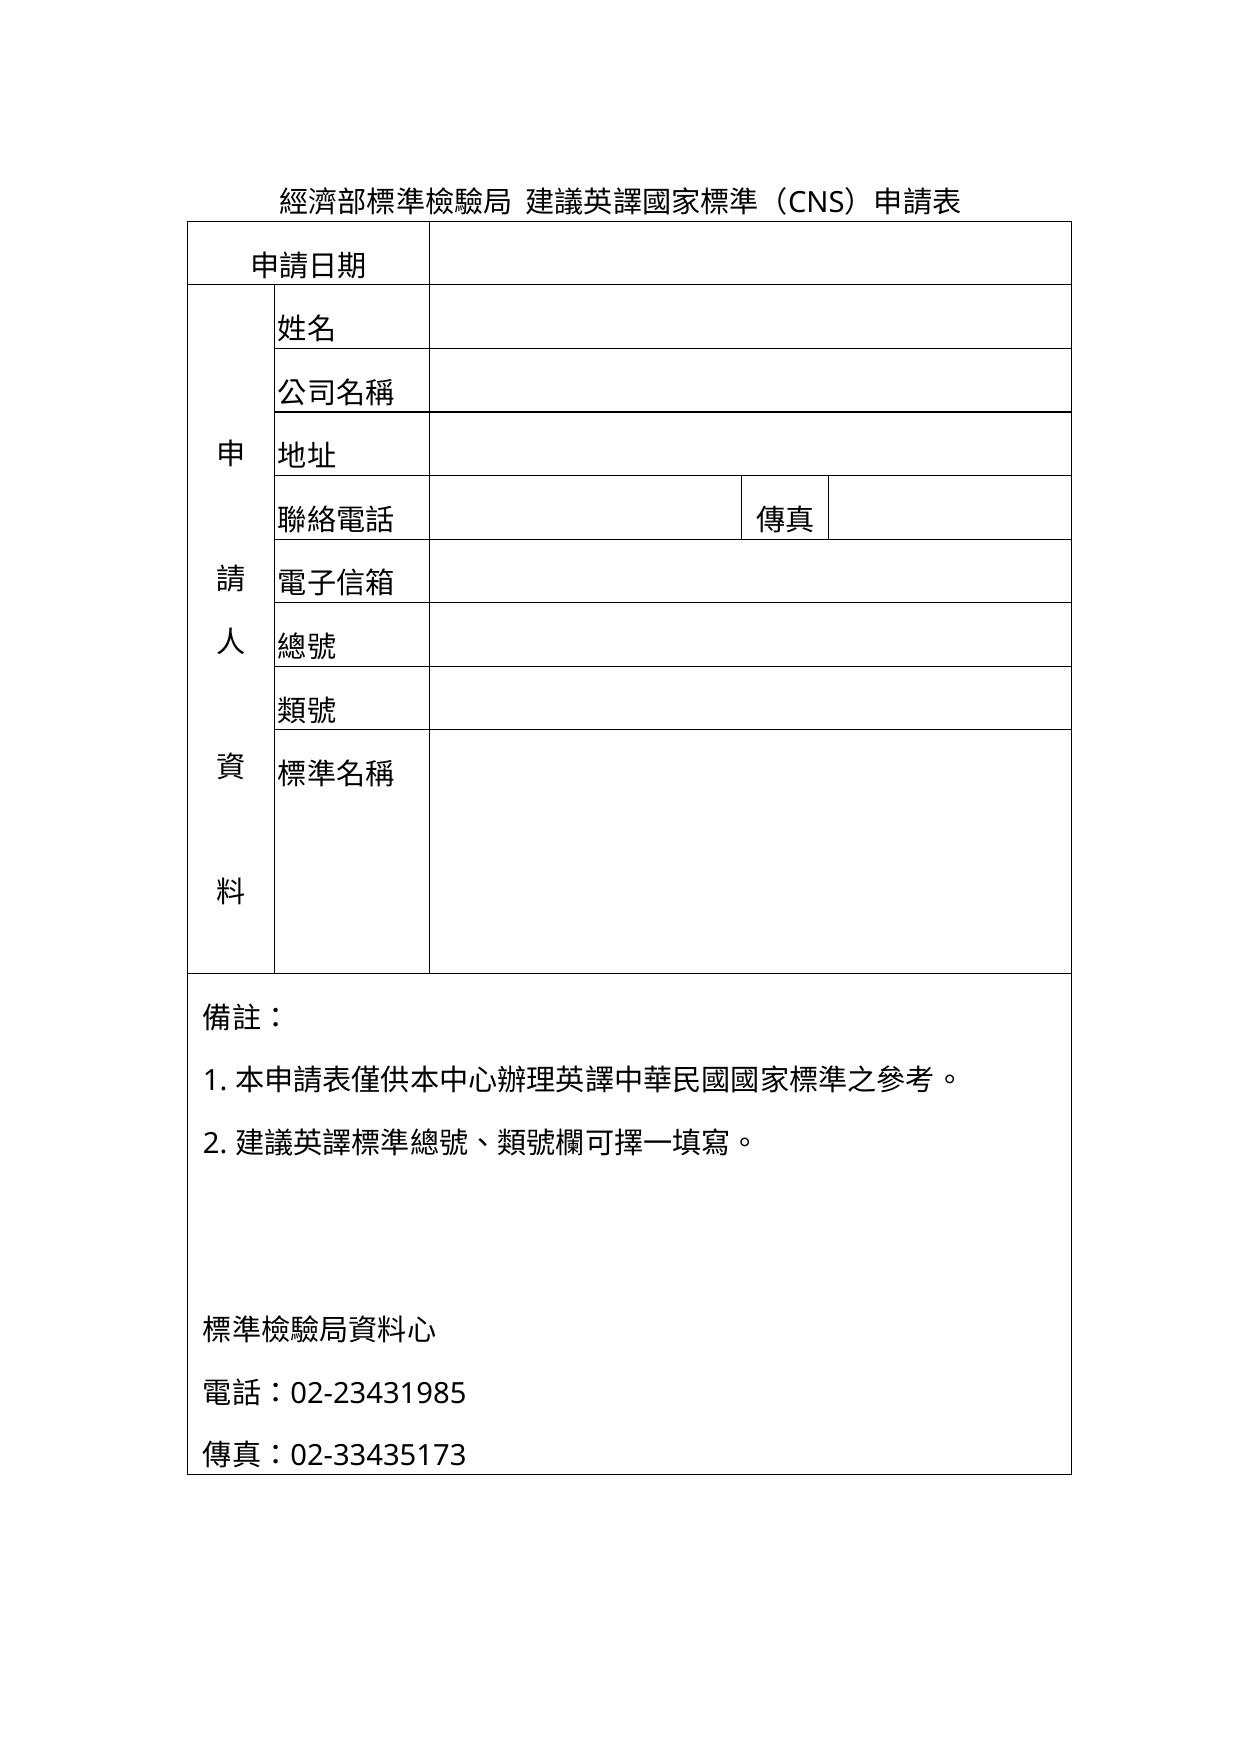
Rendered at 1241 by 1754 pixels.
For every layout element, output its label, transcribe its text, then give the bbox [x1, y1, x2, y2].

table_cell 電子信箱 [275, 540, 429, 602]
table_cell 備註： 1. 本申請表僅供本中心辦理英譯中華民國國家標準之參考。 2. 建議英譯標準總號、類號欄可擇一填寫。 標準檢驗局資料心 電話：02-23431985 傳真：02-33435173 [188, 974, 1071, 1474]
table_cell [430, 285, 1071, 348]
table_cell 地址 [275, 413, 429, 475]
table_cell [430, 603, 1071, 666]
table_cell [430, 540, 1071, 602]
table_header [430, 222, 1071, 284]
table_cell [829, 476, 1071, 538]
table_cell [430, 413, 1071, 475]
table_cell [430, 476, 741, 538]
table_cell 姓名 [275, 285, 429, 348]
table_cell [430, 667, 1071, 729]
table_header 申請日期 [188, 222, 429, 284]
table_cell 申 請 人 資 料 [188, 285, 274, 973]
table_cell [430, 349, 1071, 411]
table_cell 聯絡電話 [275, 476, 429, 538]
table_cell 公司名稱 [275, 349, 429, 411]
table_cell 類號 [275, 667, 429, 729]
text 經濟部標準檢驗局 建議英譯國家標準（CNS）申請表 [187, 158, 1053, 221]
table_cell 總號 [275, 603, 429, 666]
table_cell [430, 730, 1071, 973]
table_cell 傳真 [742, 476, 828, 538]
table_cell 標準名稱 [275, 730, 429, 973]
